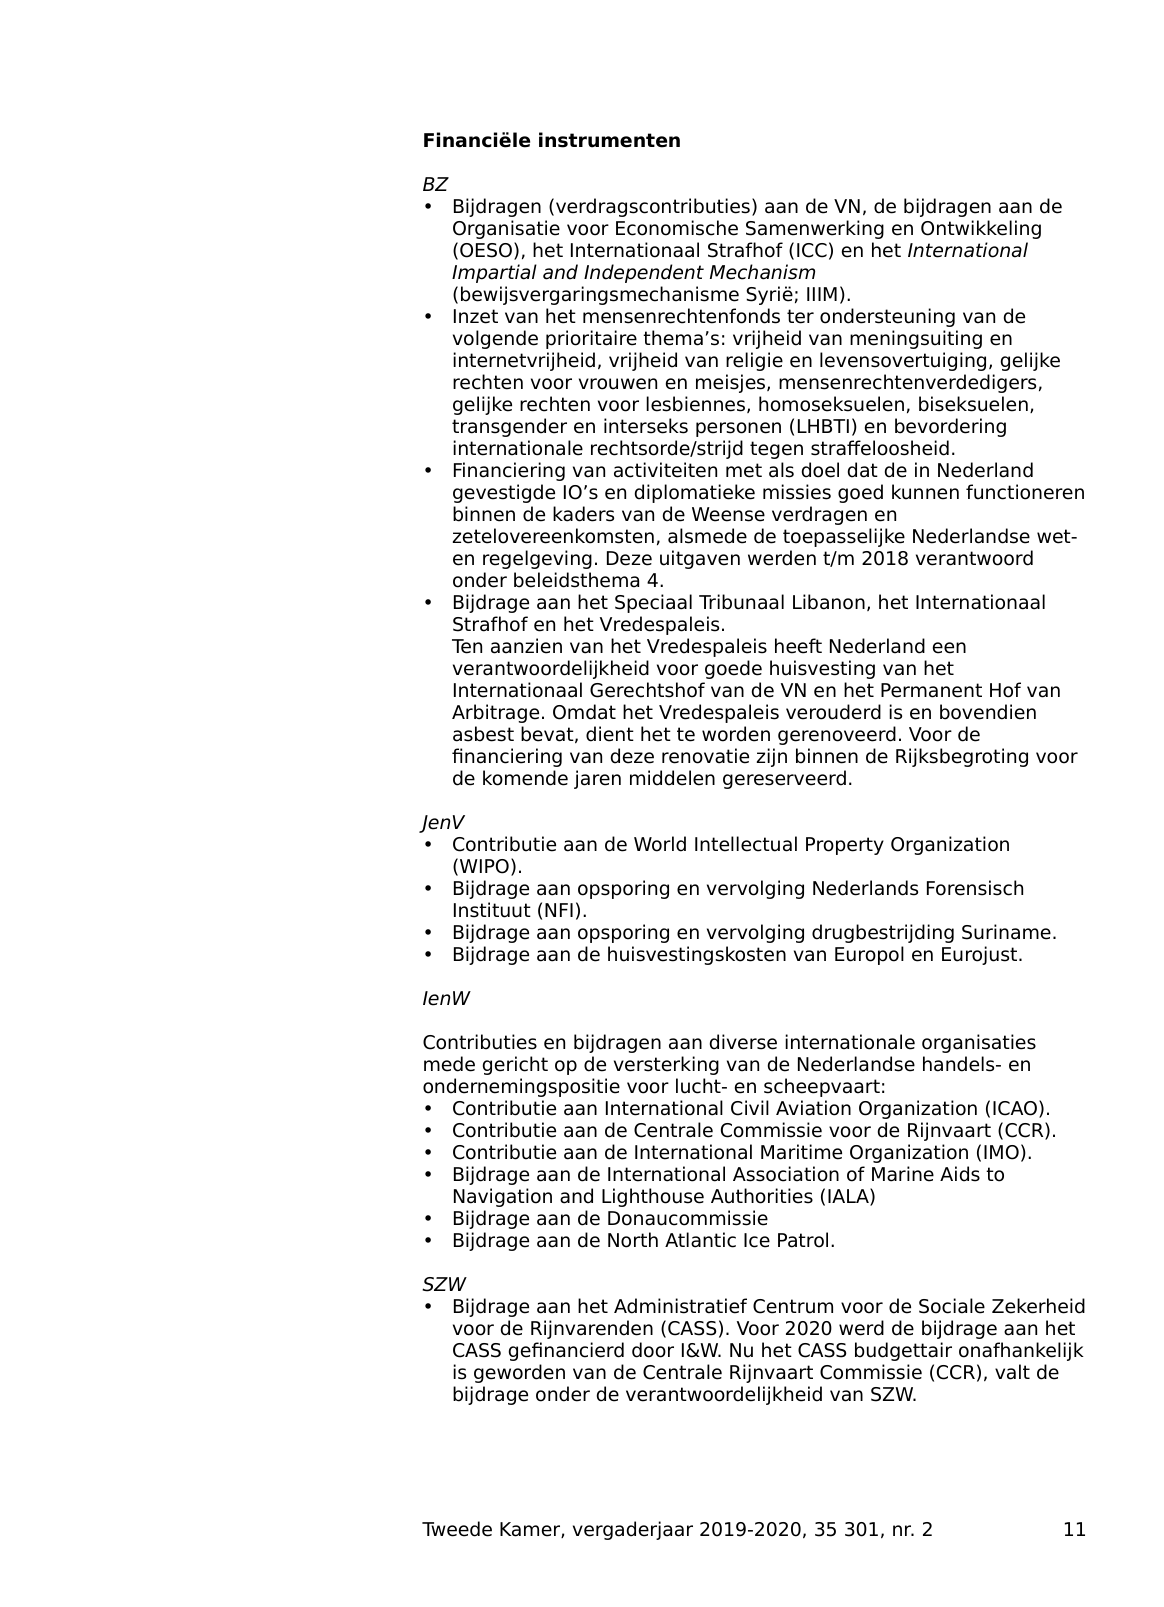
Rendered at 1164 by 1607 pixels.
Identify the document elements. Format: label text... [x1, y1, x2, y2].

subtitle SZW [422, 1274, 1087, 1296]
text • Bijdrage aan de Donaucommissie [422, 1208, 1087, 1230]
text • Bijdrage aan de North Atlantic Ice Patrol. [422, 1230, 1087, 1252]
text • Bijdrage aan opsporing en vervolging drugbestrijding Suriname. [422, 922, 1087, 943]
subtitle JenV [422, 812, 1087, 834]
text • Bijdrage aan het Administratief Centrum voor de Sociale Zekerheid voor de Rijnvarenden (CASS). Voor 2020 werd de bijdrage aan het CASS gefinancierd door I&W. Nu het CASS budgettair onafhankelijk is geworden van de Centrale Rijnvaart Commissie (CCR), valt de bijdrage onder de verantwoordelijkheid van SZW. [422, 1296, 1087, 1406]
text • Financiering van activiteiten met als doel dat de in Nederland gevestigde IO’s en diplomatieke missies goed kunnen functioneren binnen de kaders van de Weense verdragen en zetelovereenkomsten, alsmede de toepasselijke Nederlandse wet- en regelgeving. Deze uitgaven werden t/m 2018 verantwoord onder beleidsthema 4. [422, 460, 1087, 592]
text • Contributie aan International Civil Aviation Organization (ICAO). [422, 1098, 1087, 1120]
text • Inzet van het mensenrechtenfonds ter ondersteuning van de volgende prioritaire thema’s: vrijheid van meningsuiting en internetvrijheid, vrijheid van religie en levensovertuiging, gelijke rechten voor vrouwen en meisjes, mensenrechtenverdedigers, gelijke rechten voor lesbiennes, homoseksuelen, biseksuelen, transgender en interseks personen (LHBTI) en bevordering internationale rechtsorde/strijd tegen straffeloosheid. [422, 306, 1087, 460]
subtitle BZ [422, 174, 1087, 196]
subtitle Financiële instrumenten [422, 130, 1087, 152]
text • Bijdrage aan opsporing en vervolging Nederlands Forensisch Instituut (NFI). [422, 878, 1087, 922]
text • Contributie aan de Centrale Commissie voor de Rijnvaart (CCR). [422, 1120, 1087, 1142]
text • Bijdrage aan de International Association of Marine Aids to Navigation and Lighthouse Authorities (IALA) [422, 1164, 1087, 1208]
text Contributies en bijdragen aan diverse internationale organisaties mede gericht op de versterking van de Nederlandse handels- en ondernemingspositie voor lucht- en scheepvaart: [422, 1032, 1087, 1098]
subtitle IenW [422, 988, 1087, 1010]
text Ten aanzien van het Vredespaleis heeft Nederland een verantwoordelijkheid voor goede huisvesting van het Internationaal Gerechtshof van de VN en het Permanent Hof van Arbitrage. Omdat het Vredespaleis verouderd is en bovendien asbest bevat, dient het te worden gerenoveerd. Voor de financiering van deze renovatie zijn binnen de Rijksbegroting voor de komende jaren middelen gereserveerd. [452, 636, 1087, 789]
text • Bijdrage aan het Speciaal Tribunaal Libanon, het Internationaal Strafhof en het Vredespaleis. [422, 592, 1087, 636]
text • Contributie aan de World Intellectual Property Organization (WIPO). [422, 834, 1087, 878]
text • Bijdragen (verdragscontributies) aan de VN, de bijdragen aan de Organisatie voor Economische Samenwerking en Ontwikkeling (OESO), het Internationaal Strafhof (ICC) en het International Impartial and Independent Mechanism (bewijsvergaringsmechanisme Syrië; IIIM). [422, 196, 1087, 306]
text • Contributie aan de International Maritime Organization (IMO). [422, 1142, 1087, 1164]
text • Bijdrage aan de huisvestingskosten van Europol en Eurojust. [422, 943, 1087, 966]
